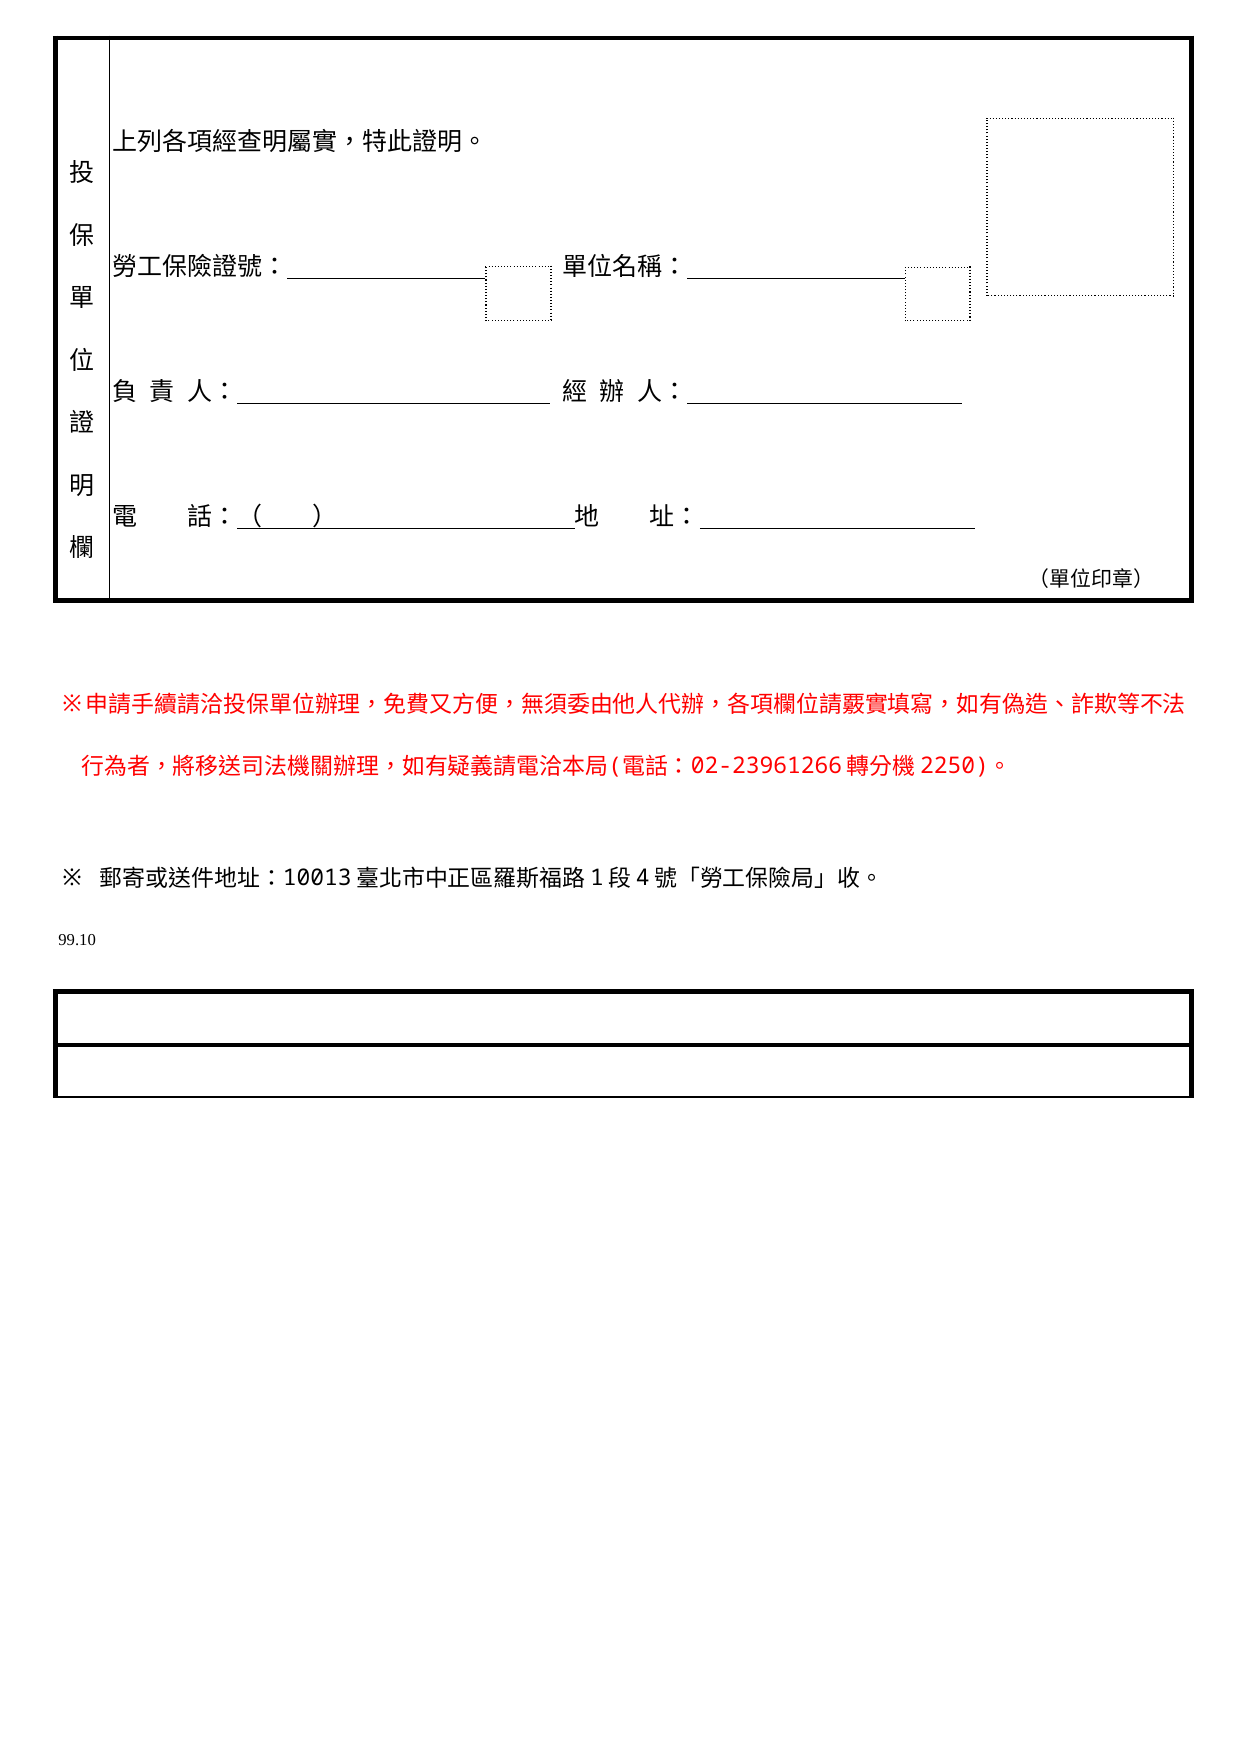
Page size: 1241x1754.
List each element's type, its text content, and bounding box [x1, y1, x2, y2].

table_cell [55, 960, 1192, 989]
table_cell 投保單位證明欄 [58, 40, 109, 598]
table_cell 請 領 失 能 給 付 說 明 [58, 1047, 1189, 1096]
table_cell 請將「存簿封面影本」浮貼於下方(可覆蓋於說明之上) [58, 994, 1189, 1042]
table_cell 上列各項經查明屬實，特此證明。 勞工保險證號： 單位名稱： 負 責 人： 經 辦 人： 電 話：（ ） 地 址： （單位印章） [110, 40, 1189, 598]
table_cell ※申請手續請洽投保單位辦理，免費又方便，無須委由他人代辦，各項欄位請覈實填寫，如有偽造、詐欺等不法行為者，將移送司法機關辦理，如有疑義請電洽本局(電話：02-23961266轉分機2250)。 ※ 郵寄或送件地址：10013臺北市中正區羅斯福路1段4號「勞工保險局」收。 99.10 [55, 603, 1192, 960]
